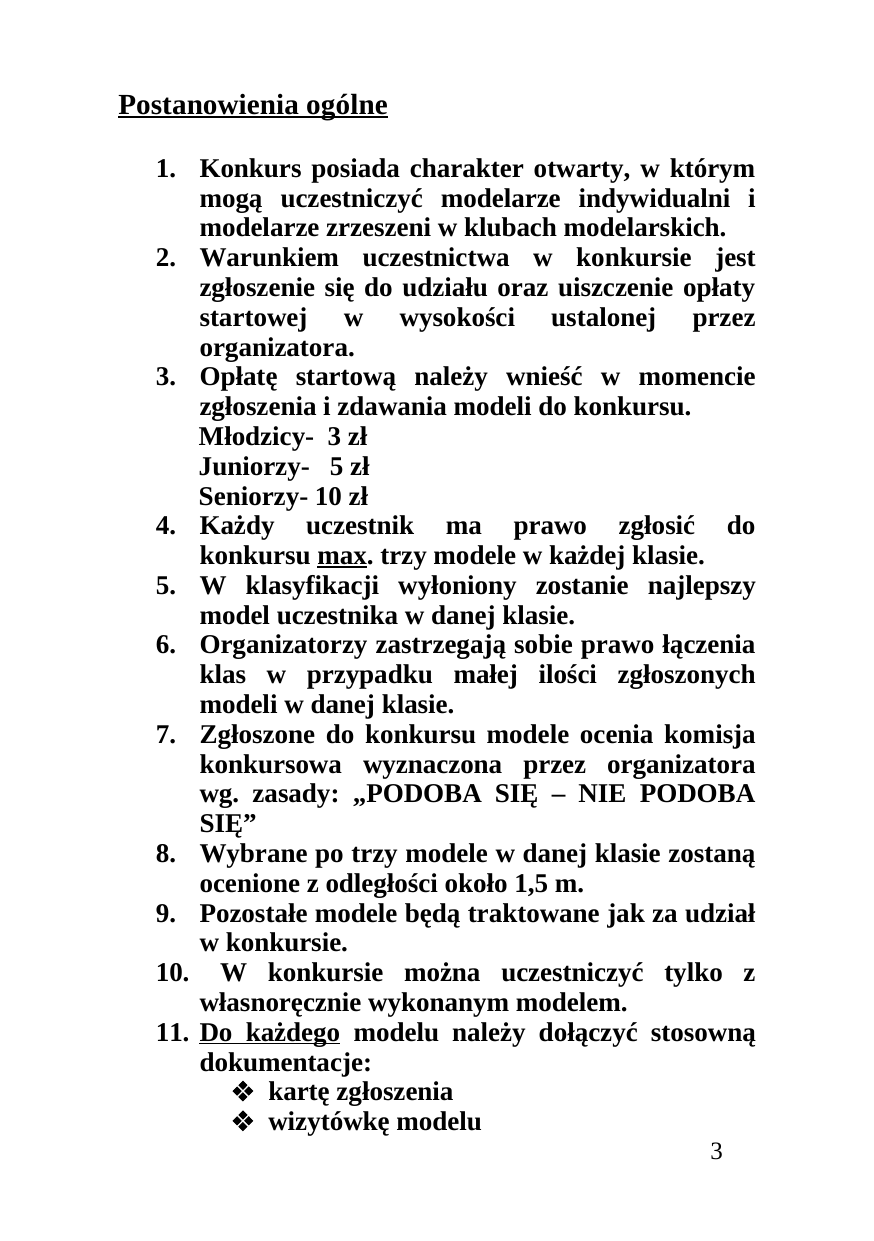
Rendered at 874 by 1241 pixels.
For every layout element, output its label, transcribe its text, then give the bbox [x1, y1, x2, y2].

list W klasyfikacji wyłoniony zostanie najlepszy model uczestnika w danej klasie. [156, 570, 756, 630]
list Wybrane po trzy modele w danej klasie zostaną ocenione z odległości około 1,5 m. [156, 838, 756, 898]
list Zgłoszone do konkursu modele ocenia komisja konkursowa wyznaczona przez organizatora wg. zasady: „PODOBA SIĘ – NIE PODOBA SIĘ” [156, 719, 756, 838]
list Pozostałe modele będą traktowane jak za udział w konkursie. [156, 898, 756, 958]
text Seniorzy- 10 zł [192, 481, 756, 511]
text Juniorzy- 5 zł [192, 451, 756, 481]
list Warunkiem uczestnictwa w konkursie jest zgłoszenie się do udziału oraz uiszczenie opłaty startowej w wysokości ustalonej przez organizatora. [156, 243, 756, 362]
list Każdy uczestnik ma prawo zgłosić do konkursu max. trzy modele w każdej klasie. [156, 511, 756, 570]
list kartę zgłoszenia [231, 1077, 756, 1107]
list Opłatę startową należy wnieść w momencie zgłoszenia i zdawania modeli do konkursu. [156, 362, 756, 421]
list Organizatorzy zastrzegają sobie prawo łączenia klas w przypadku małej ilości zgłoszonych modeli w danej klasie. [156, 630, 756, 719]
text Młodzicy- 3 zł [192, 421, 756, 451]
list Do każdego modelu należy dołączyć stosowną dokumentacje: [156, 1017, 756, 1077]
text Postanowienia ogólne [118, 89, 756, 121]
list W konkursie można uczestniczyć tylko z własnoręcznie wykonanym modelem. [156, 958, 756, 1017]
list wizytówkę modelu [231, 1107, 756, 1136]
list Konkurs posiada charakter otwarty, w którym mogą uczestniczyć modelarze indywidualni i modelarze zrzeszeni w klubach modelarskich. [156, 153, 756, 243]
